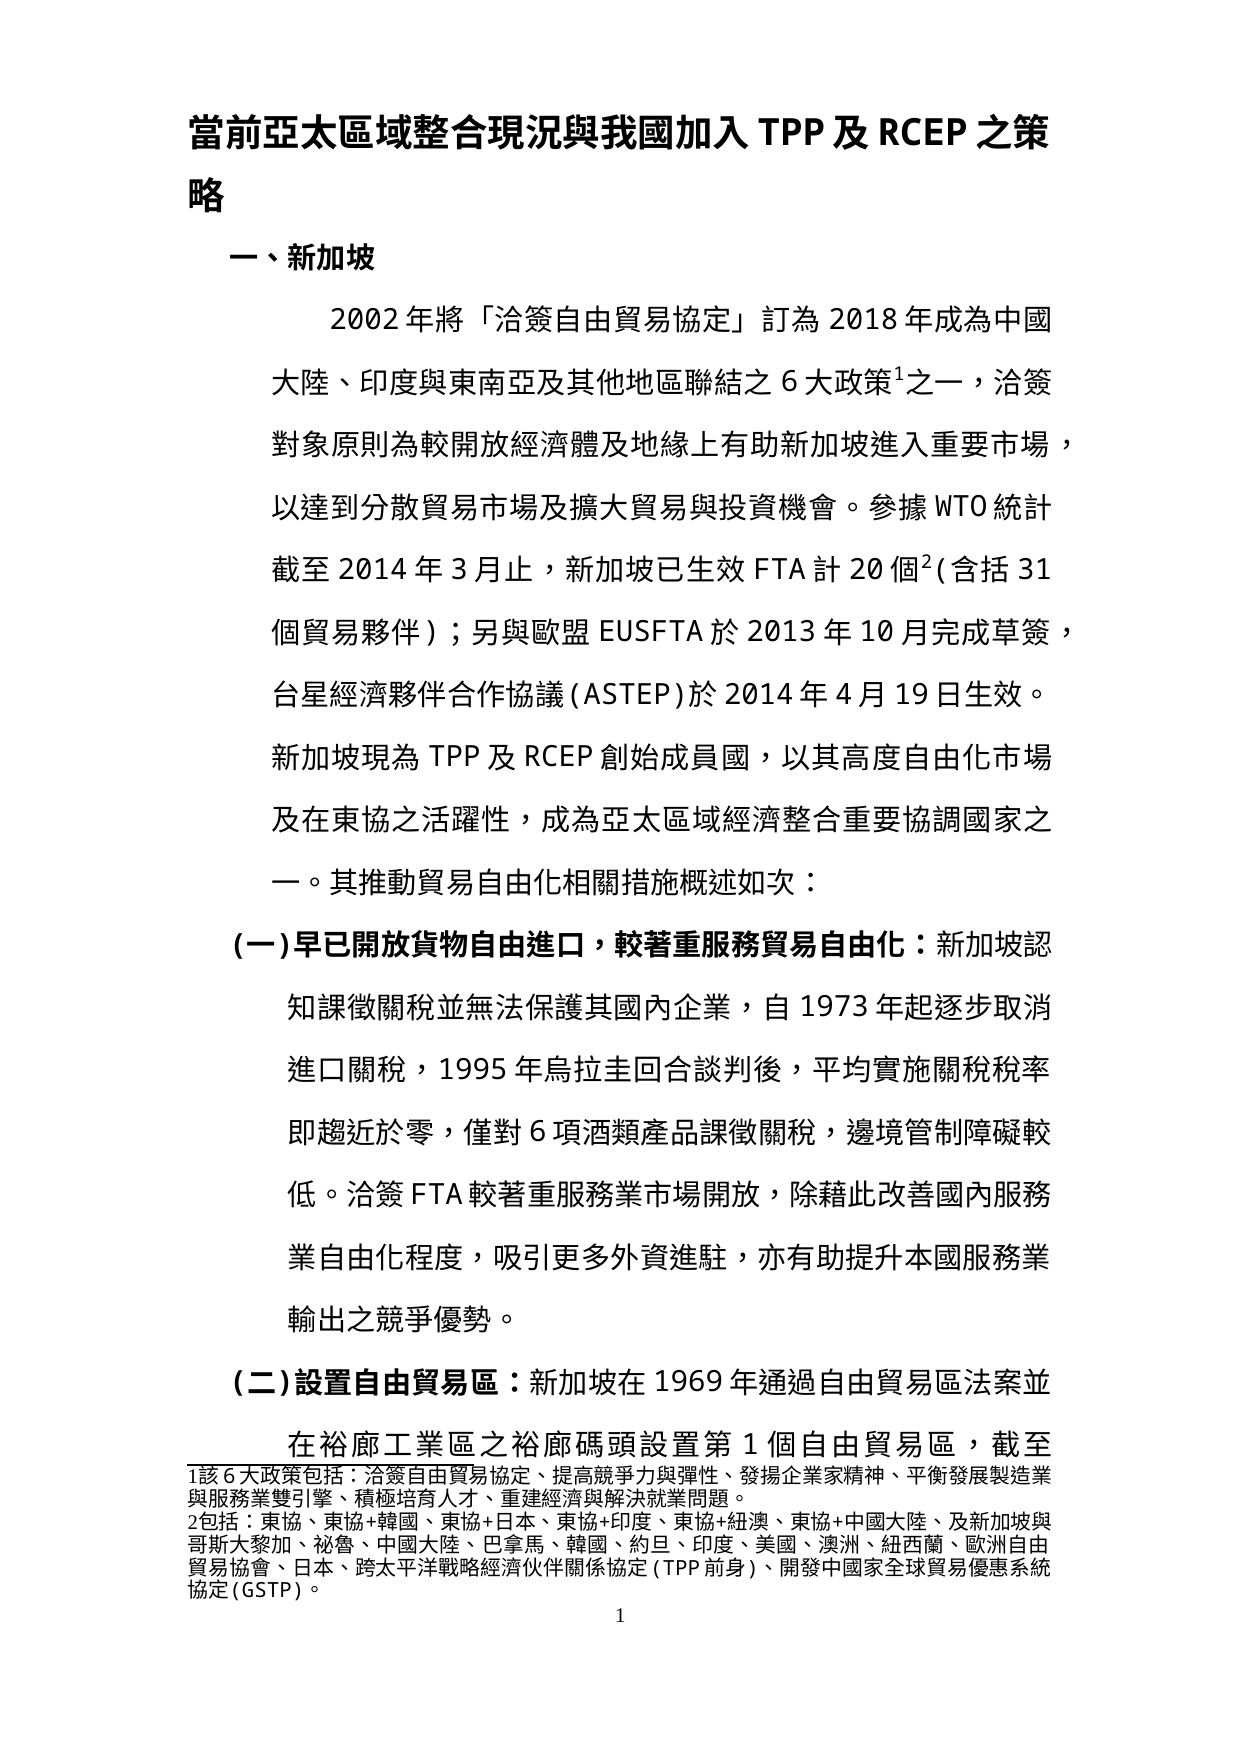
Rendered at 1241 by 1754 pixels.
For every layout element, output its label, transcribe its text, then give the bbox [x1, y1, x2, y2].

text 2002年將「洽簽自由貿易協定」訂為2018年成為中國大陸、印度與東南亞及其他地區聯結之6大政策之一，洽簽對象原則為較開放經濟體及地緣上有助新加坡進入重要市場，以達到分散貿易市場及擴大貿易與投資機會。參據WTO統計截至2014年3月止，新加坡已生效FTA計20個(含括31個貿易夥伴)；另與歐盟EUSFTA於2013年10月完成草簽，台星經濟夥伴合作協議(ASTEP)於2014年4月19日生效。新加坡現為TPP及RCEP創始成員國，以其高度自由化市場及在東協之活躍性，成為亞太區域經濟整合重要協調國家之一。其推動貿易自由化相關措施概述如次： [271, 276, 1053, 901]
text 當前亞太區域整合現況與我國加入TPP及RCEP之策略 [187, 89, 1053, 214]
text 包括：東協、東協+韓國、東協+日本、東協+印度、東協+紐澳、東協+中國大陸、及新加坡與哥斯大黎加、祕魯、中國大陸、巴拿馬、韓國、約旦、印度、美國、澳洲、紐西蘭、歐洲自由貿易協會、日本、跨太平洋戰略經濟伙伴關係協定(TPP前身)、開發中國家全球貿易優惠系統協定(GSTP)。 [187, 1511, 1053, 1602]
text 一、新加坡 [229, 214, 1053, 276]
text (一)早已開放貨物自由進口，較著重服務貿易自由化：新加坡認知課徵關稅並無法保護其國內企業，自1973年起逐步取消進口關稅，1995年烏拉圭回合談判後，平均實施關稅稅率即趨近於零，僅對6項酒類產品課徵關稅，邊境管制障礙較低。洽簽FTA較著重服務業市場開放，除藉此改善國內服務業自由化程度，吸引更多外資進駐，亦有助提升本國服務業輸出之競爭優勢。 [229, 901, 1053, 1339]
text (二)設置自由貿易區：新加坡在1969年通過自由貿易區法案並在裕廊工業區之裕廊碼頭設置第1個自由貿易區，截至2014年已設有8個自由貿易區。自由貿易區採境內關外模式，提供免徵關稅、貨物稅及7％消費稅(GST Goods and Service Tax)優惠，定位為轉口貿易，並以優勢地理區位、便捷管理(如高效率、電子化、一站式通關程序)及細緻服務，創造競爭優勢，港區與逾600個港口建立網絡，樟宜機場為60個國家及220多個城市提供服務，船舶與飛機往來密集，轉口貿易興盛。 [229, 1339, 1053, 1464]
text 該6大政策包括：洽簽自由貿易協定、提高競爭力與彈性、發揚企業家精神、平衡發展製造業與服務業雙引擎、積極培育人才、重建經濟與解決就業問題。 [187, 1465, 1053, 1511]
